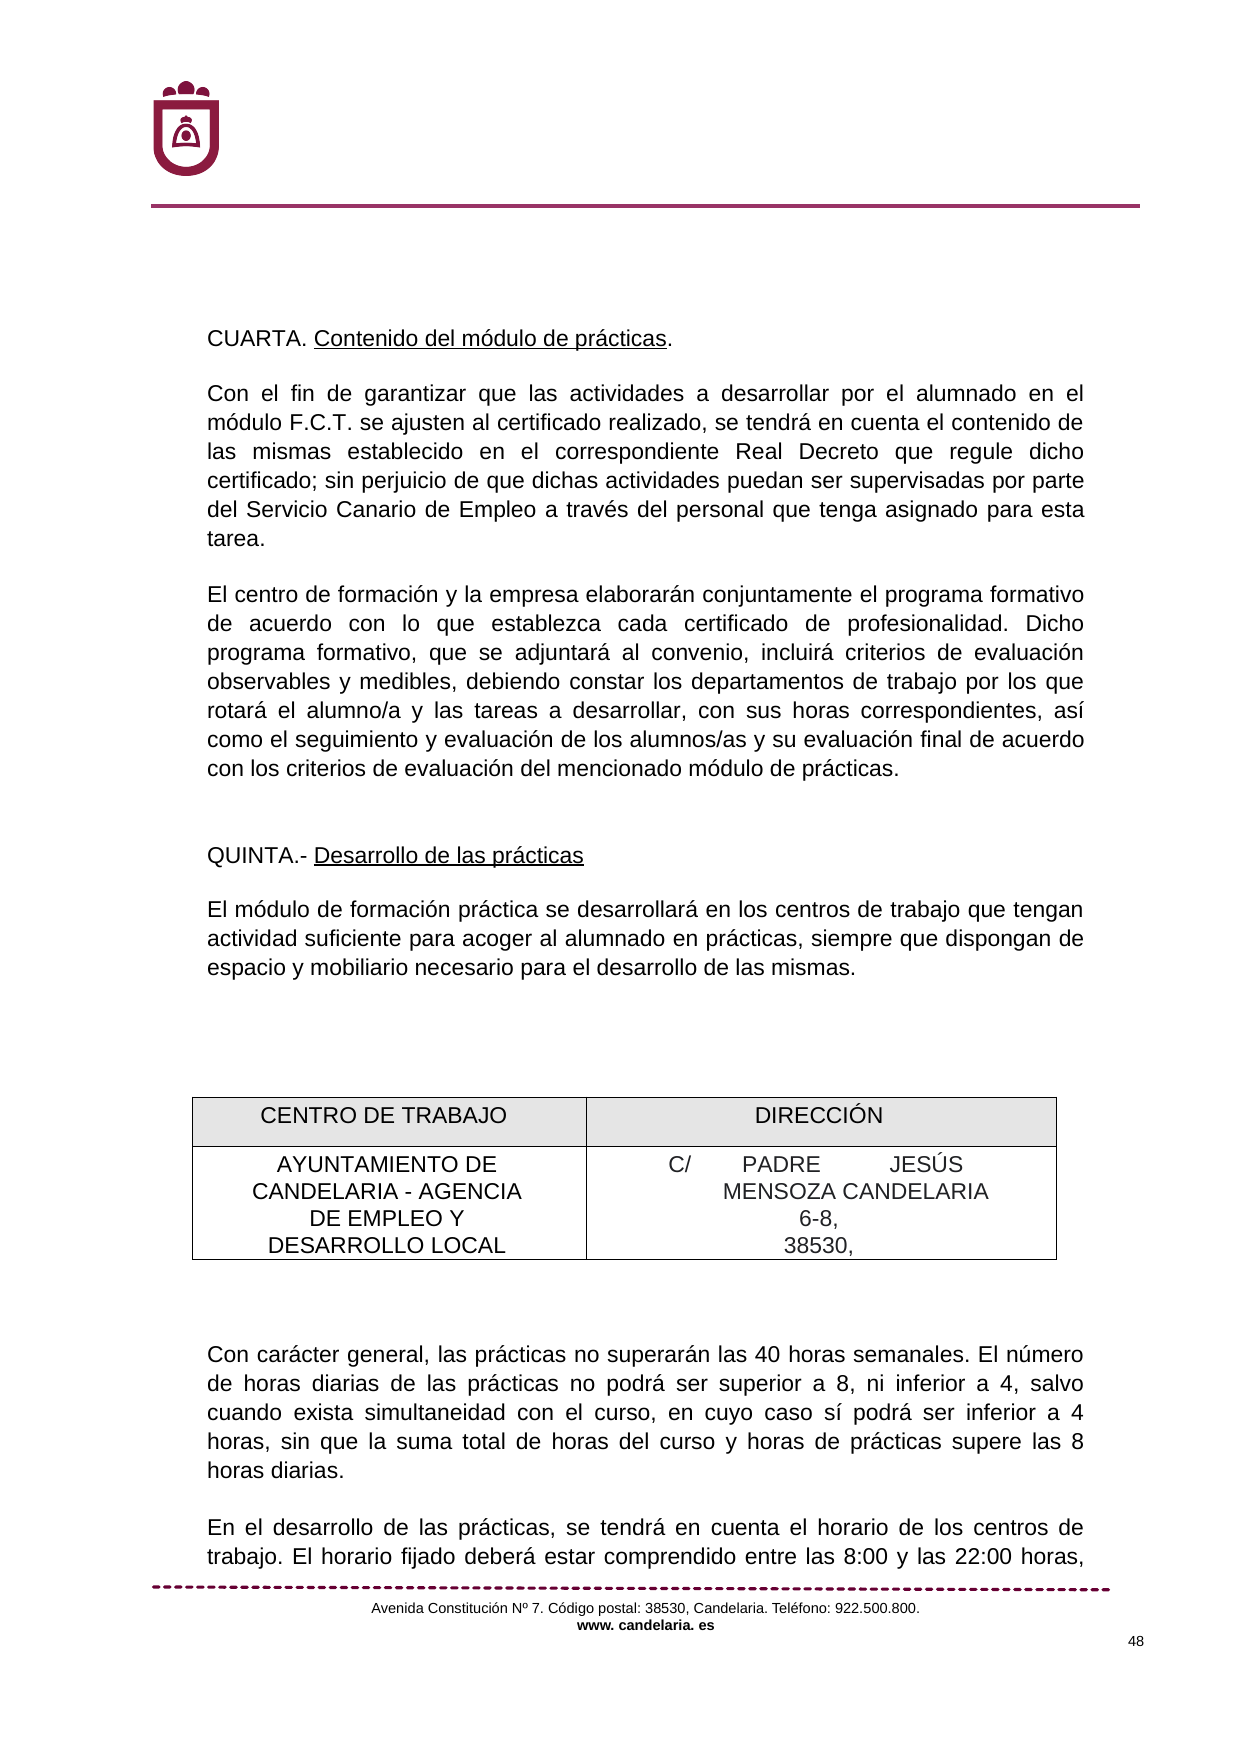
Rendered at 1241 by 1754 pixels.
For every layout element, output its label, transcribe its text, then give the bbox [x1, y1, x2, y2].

text El centro de formación y la empresa elaborarán conjuntamente el programa formativo de acuerdo con lo que establezca cada certificado de profesionalidad. Dicho programa formativo, que se adjuntará al convenio, incluirá criterios de evaluación observables y medibles, debiendo constar los departamentos de trabajo por los que rotará el alumno/a y las tareas a desarrollar, con sus horas correspondientes, así como el seguimiento y evaluación de los alumnos/as y su evaluación final de acuerdo con los criterios de evaluación del mencionado módulo de prácticas. [207, 581, 1085, 781]
text Con el fin de garantizar que las actividades a desarrollar por el alumnado en el módulo F.C.T. se ajusten al certificado realizado, se tendrá en cuenta el contenido de las mismas establecido en el correspondiente Real Decreto que regule dicho certificado; sin perjuicio de que dichas actividades puedan ser supervisadas por parte del Servicio Canario de Empleo a través del personal que tenga asignado para esta tarea. [207, 380, 1085, 551]
text CUARTA. Contenido del módulo de prácticas. [207, 325, 1085, 352]
text En el desarrollo de las prácticas, se tendrá en cuenta el horario de los centros de trabajo. El horario fijado deberá estar comprendido entre las 8:00 y las 22:00 horas, [207, 1514, 1085, 1569]
table_cell C/ PADRE JESÚS MENSOZA CANDELARIA 6-8, 38530, [587, 1147, 1056, 1259]
text QUINTA.- Desarrollo de las prácticas [207, 842, 1085, 868]
table_header DIRECCIÓN [587, 1098, 1056, 1146]
table_cell AYUNTAMIENTO DE CANDELARIA - AGENCIA DE EMPLEO Y DESARROLLO LOCAL [193, 1147, 586, 1259]
text El módulo de formación práctica se desarrollará en los centros de trabajo que tengan actividad suficiente para acoger al alumnado en prácticas, siempre que dispongan de espacio y mobiliario necesario para el desarrollo de las mismas. [207, 896, 1085, 980]
text Con carácter general, las prácticas no superarán las 40 horas semanales. El número de horas diarias de las prácticas no podrá ser superior a 8, ni inferior a 4, salvo cuando exista simultaneidad con el curso, en cuyo caso sí podrá ser inferior a 4 horas, sin que la suma total de horas del curso y horas de prácticas supere las 8 horas diarias. [207, 1341, 1085, 1483]
table_header CENTRO DE TRABAJO [193, 1098, 586, 1146]
